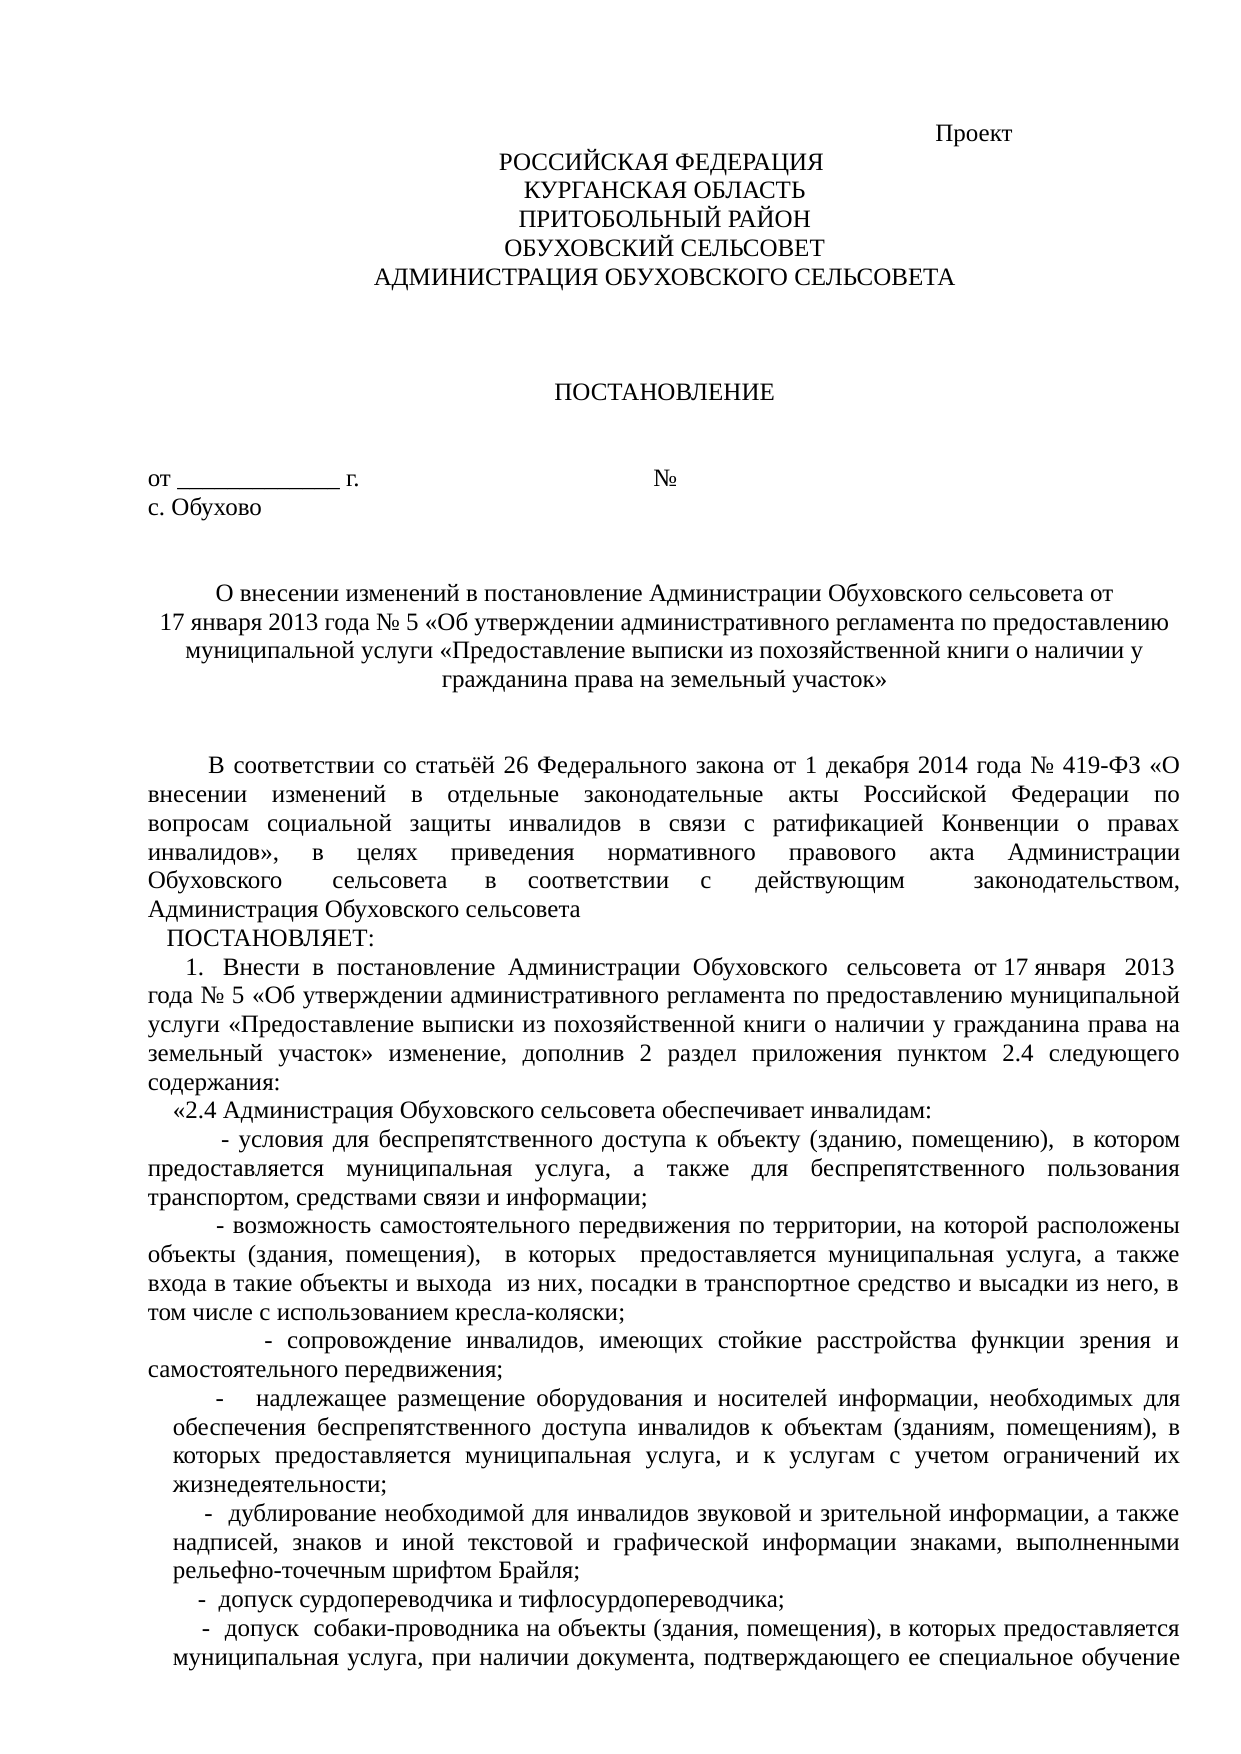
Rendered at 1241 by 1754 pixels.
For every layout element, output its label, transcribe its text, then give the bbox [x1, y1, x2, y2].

list Внести в постановление Администрации Обуховского сельсовета от 17 января 2013 [185, 952, 1181, 981]
text - сопровождение инвалидов, имеющих стойкие расстройства функции зрения и самостоятельного передвижения; [148, 1326, 1181, 1383]
text от _____________ г. № [148, 463, 1181, 492]
text - дублирование необходимой для инвалидов звуковой и зрительной информации, а также надписей, знаков и иной текстовой и графической информации знаками, выполненными рельефно-точечным шрифтом Брайля; [173, 1498, 1181, 1584]
text - допуск собаки-проводника на объекты (здания, помещения), в которых предоставляется муниципальная услуга, при наличии документа, подтверждающего ее специальное обучение [173, 1613, 1181, 1671]
text РОССИЙСКАЯ ФЕДЕРАЦИЯ [148, 147, 1181, 176]
text В соответствии со статьёй 26 Федерального закона от 1 декабря 2014 года № 419-ФЗ «О внесении изменений в отдельные законодательные акты Российской Федерации по вопросам социальной защиты инвалидов в связи с ратификацией Конвенции о правах инвалидов», в целях приведения нормативного правового акта Администрации Обуховского сельсовета в соответствии с действующим законодательством, [148, 751, 1181, 894]
text ПРИТОБОЛЬНЫЙ РАЙОН [148, 204, 1181, 233]
text ПОСТАНОВЛЕНИЕ [148, 377, 1181, 406]
text О внесении изменений в постановление Администрации Обуховского сельсовета от 17 января 2013 года № 5 «Об утверждении административного регламента по предоставлению муниципальной услуги «Предоставление выписки из похозяйственной книги о наличии у гражданина права на земельный участок» [148, 578, 1181, 693]
text - надлежащее размещение оборудования и носителей информации, необходимых для обеспечения беспрепятственного доступа инвалидов к объектам (зданиям, помещениям), в которых предоставляется муниципальная услуга, и к услугам с учетом ограничений их жизнедеятельности; [173, 1383, 1181, 1498]
text - допуск сурдопереводчика и тифлосурдопереводчика; [173, 1584, 1181, 1613]
text с. Обухово [148, 492, 1181, 521]
text Администрация Обуховского сельсовета [148, 894, 1181, 923]
text Проект [148, 118, 1181, 147]
text года № 5 «Об утверждении административного регламента по предоставлению муниципальной услуги «Предоставление выписки из похозяйственной книги о наличии у гражданина права на земельный участок» изменение, дополнив 2 раздел приложения пунктом 2.4 следующего содержания: [148, 981, 1181, 1096]
text «2.4 Администрация Обуховского сельсовета обеспечивает инвалидам: [173, 1096, 1181, 1124]
text - возможность самостоятельного передвижения по территории, на которой расположены объекты (здания, помещения), в которых предоставляется муниципальная услуга, а также входа в такие объекты и выхода из них, посадки в транспортное средство и высадки из него, в том числе с использованием кресла-коляски; [148, 1211, 1181, 1326]
text ОБУХОВСКИЙ СЕЛЬСОВЕТ [148, 233, 1181, 262]
text - условия для беспрепятственного доступа к объекту (зданию, помещению), в котором предоставляется муниципальная услуга, а также для беспрепятственного пользования транспортом, средствами связи и информации; [148, 1124, 1181, 1211]
text ПОСТАНОВЛЯЕТ: [148, 923, 1181, 952]
text КУРГАНСКАЯ ОБЛАСТЬ [148, 176, 1181, 204]
text АДМИНИСТРАЦИЯ ОБУХОВСКОГО СЕЛЬСОВЕТА [148, 262, 1181, 291]
